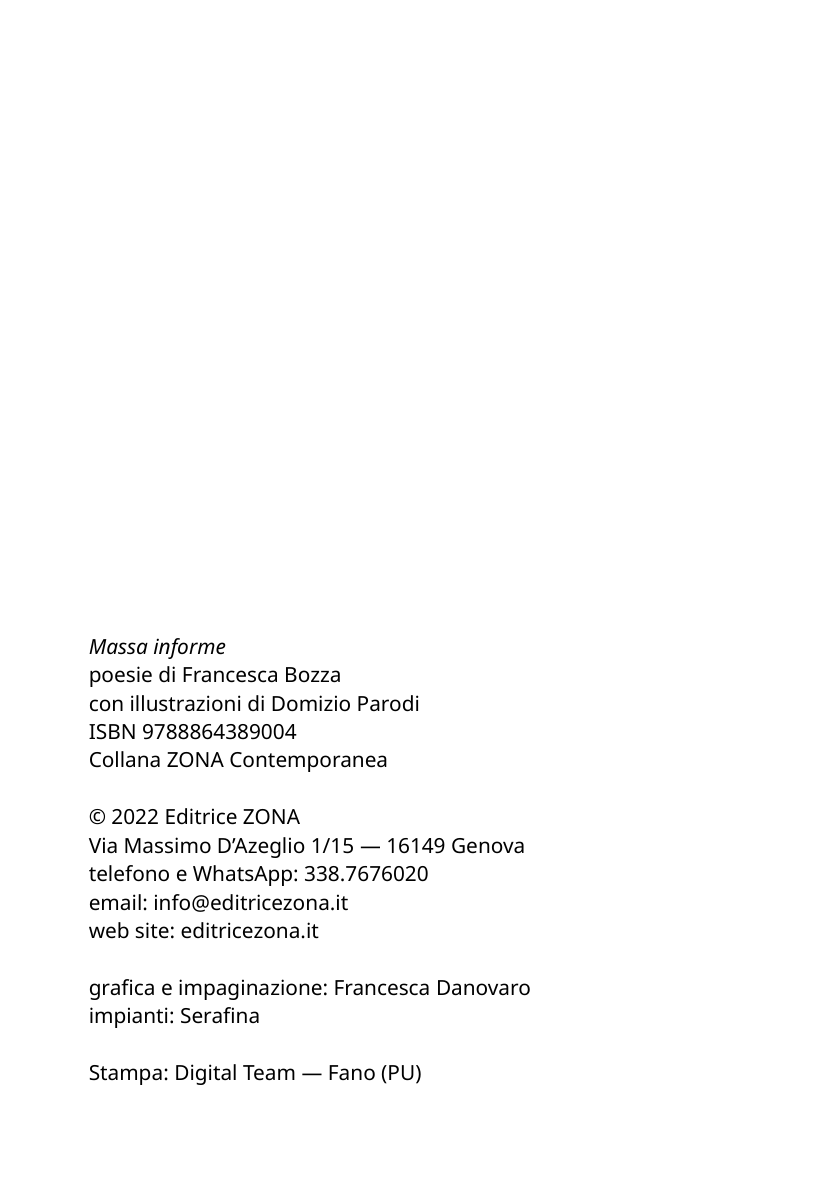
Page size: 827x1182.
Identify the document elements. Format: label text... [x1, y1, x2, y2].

text © 2022 Editrice ZONA [88, 802, 738, 831]
text telefono e WhatsApp: 338.7676020 [88, 859, 738, 888]
text Massa informe [88, 632, 738, 660]
text con illustrazioni di Domizio Parodi [88, 689, 738, 717]
text grafica e impaginazione: Francesca Danovaro [88, 973, 738, 1002]
text email: info@editricezona.it [88, 888, 738, 916]
text Collana ZONA Contemporanea [88, 746, 738, 774]
text impianti: Serafina [88, 1002, 738, 1030]
text Via Massimo D’Azeglio 1/15 — 16149 Genova [88, 831, 738, 859]
text poesie di Francesca Bozza [88, 660, 738, 689]
text ISBN 9788864389004 [88, 717, 738, 746]
text web site: editricezona.it [88, 916, 738, 945]
text Stampa: Digital Team — Fano (PU) [88, 1058, 738, 1087]
